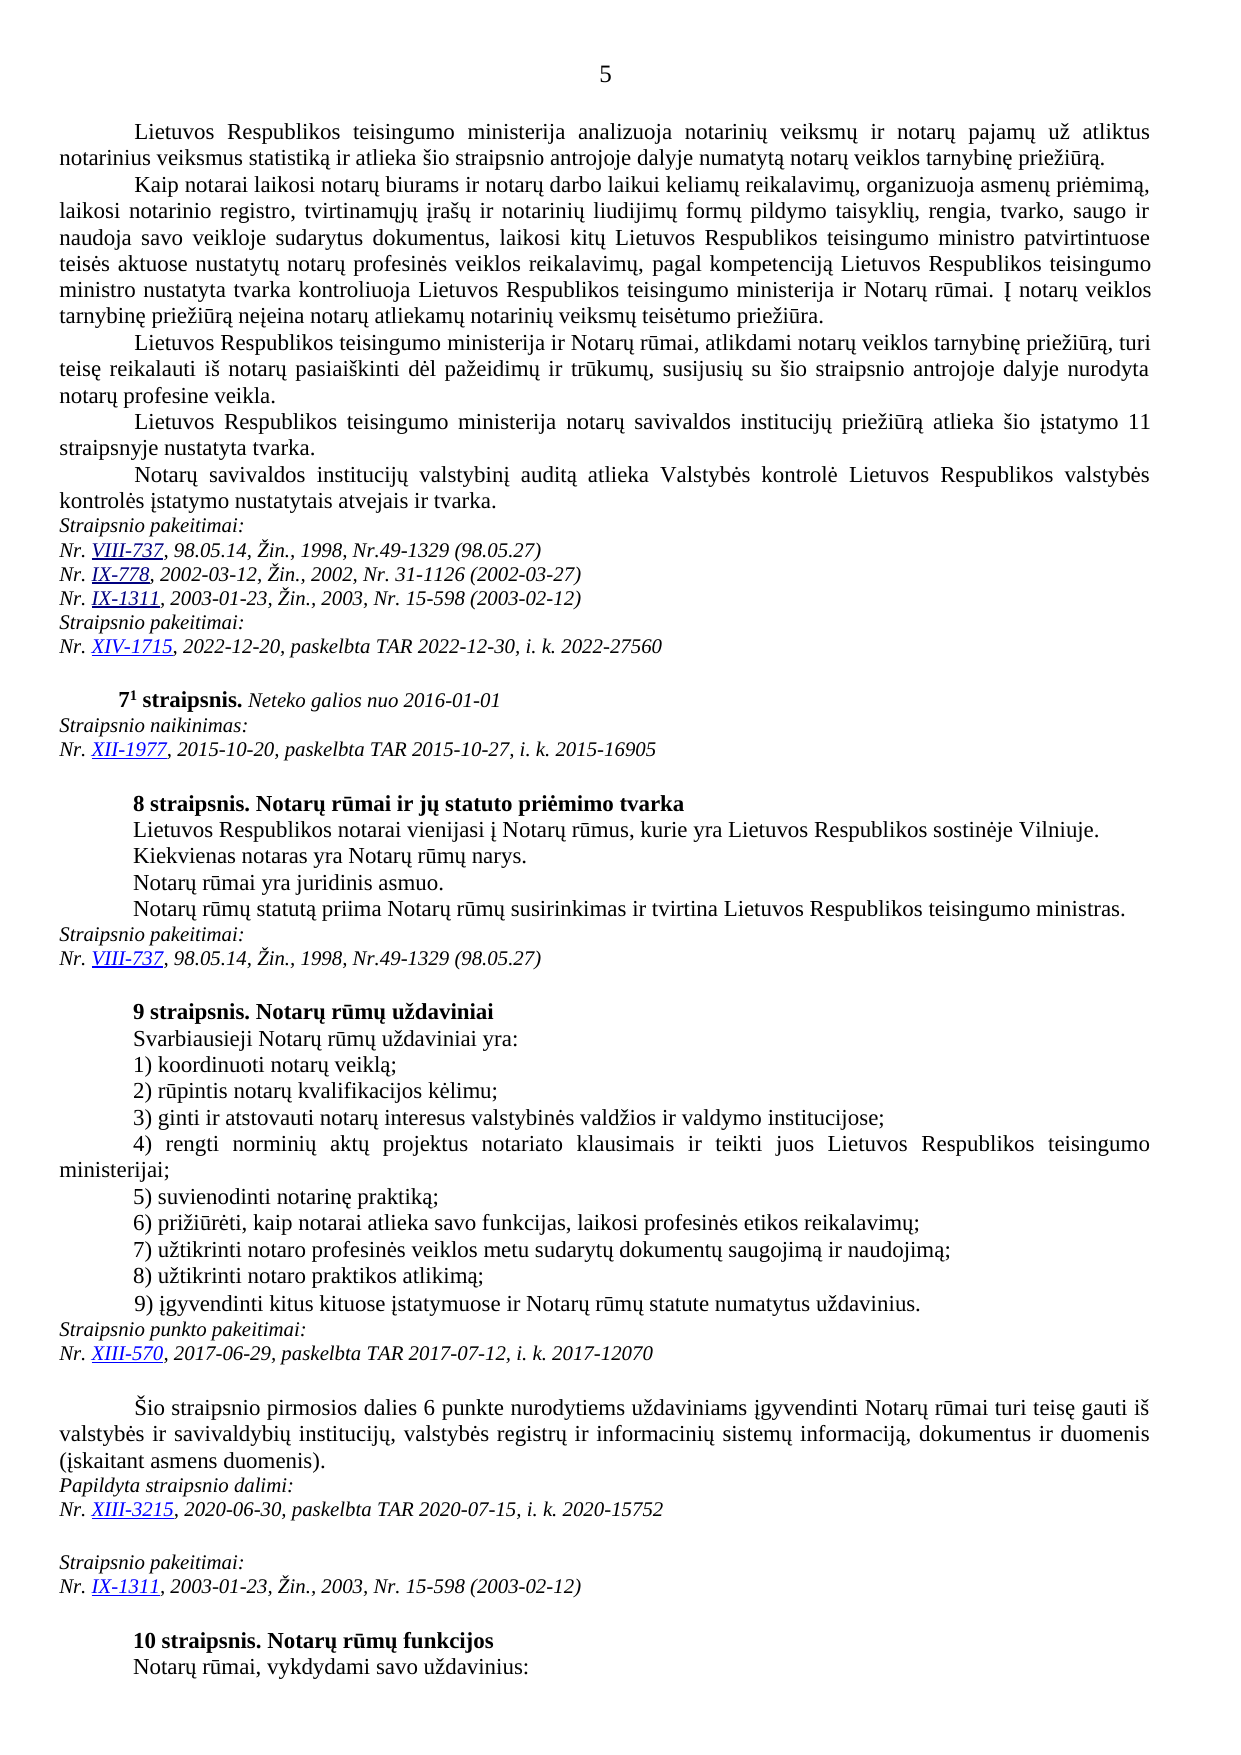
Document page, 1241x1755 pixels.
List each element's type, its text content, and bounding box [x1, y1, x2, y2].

text Šio straipsnio pirmosios dalies 6 punkte nurodytiems uždaviniams įgyvendinti Notarų rūmai turi teisę gauti iš valstybės ir savivaldybių institucijų, valstybės registrų ir informacinių sistemų informaciją, dokumentus ir duomenis (įskaitant asmens duomenis). [59, 1394, 1152, 1473]
text 3) ginti ir atstovauti notarų interesus valstybinės valdžios ir valdymo institucijose; [59, 1104, 1152, 1130]
text Nr. IX-778, 2002-03-12, Žin., 2002, Nr. 31-1126 (2002-03-27) [59, 562, 1152, 586]
text 9) įgyvendinti kitus kituose įstatymuose ir Notarų rūmų statute numatytus uždavinius. [59, 1288, 1152, 1317]
text Nr. IX-1311, 2003-01-23, Žin., 2003, Nr. 15-598 (2003-02-12) [59, 586, 1152, 610]
text Nr. XIII-3215, 2020-06-30, paskelbta TAR 2020-07-15, i. k. 2020-15752 [59, 1497, 1152, 1521]
text 5) suvienodinti notarinę praktiką; [59, 1183, 1152, 1209]
text 7) užtikrinti notaro profesinės veiklos metu sudarytų dokumentų saugojimą ir naudojimą; [59, 1236, 1152, 1262]
text 8) užtikrinti notaro praktikos atlikimą; [59, 1262, 1152, 1288]
text Lietuvos Respublikos notarai vienijasi į Notarų rūmus, kurie yra Lietuvos Respublikos sostinėje Vilniuje. [59, 816, 1152, 842]
text Nr. XIV-1715, 2022-12-20, paskelbta TAR 2022-12-30, i. k. 2022-27560 [59, 634, 1152, 658]
text 10 straipsnis. Notarų rūmų funkcijos [59, 1627, 1152, 1653]
text Lietuvos Respublikos teisingumo ministerija ir Notarų rūmai, atlikdami notarų veiklos tarnybinę priežiūrą, turi teisę reikalauti iš notarų pasiaiškinti dėl pažeidimų ir trūkumų, susijusių su šio straipsnio antrojoje dalyje nurodyta notarų profesine veikla. [59, 329, 1152, 408]
text 71 straipsnis. Neteko galios nuo 2016-01-01 [59, 687, 1152, 713]
text Lietuvos Respublikos teisingumo ministerija notarų savivaldos institucijų priežiūrą atlieka šio įstatymo 11 straipsnyje nustatyta tvarka. [59, 408, 1152, 461]
text Lietuvos Respublikos teisingumo ministerija analizuoja notarinių veiksmų ir notarų pajamų už atliktus notarinius veiksmus statistiką ir atlieka šio straipsnio antrojoje dalyje numatytą notarų veiklos tarnybinę priežiūrą. [59, 118, 1152, 171]
text Nr. IX-1311, 2003-01-23, Žin., 2003, Nr. 15-598 (2003-02-12) [59, 1574, 1152, 1598]
text 1) koordinuoti notarų veiklą; [59, 1051, 1152, 1077]
text Straipsnio pakeitimai: [59, 1550, 1152, 1574]
text Nr. XIII-570, 2017-06-29, paskelbta TAR 2017-07-12, i. k. 2017-12070 [59, 1341, 1152, 1365]
text Straipsnio punkto pakeitimai: [59, 1317, 1152, 1341]
text Notarų savivaldos institucijų valstybinį auditą atlieka Valstybės kontrolė Lietuvos Respublikos valstybės kontrolės įstatymo nustatytais atvejais ir tvarka. [59, 461, 1152, 513]
text 9 straipsnis. Notarų rūmų uždaviniai [59, 998, 1152, 1025]
text Notarų rūmai, vykdydami savo uždavinius: [59, 1653, 1152, 1679]
text Nr. XII-1977, 2015-10-20, paskelbta TAR 2015-10-27, i. k. 2015-16905 [59, 737, 1152, 761]
text Kiekvienas notaras yra Notarų rūmų narys. [59, 842, 1152, 869]
text Straipsnio pakeitimai: [59, 513, 1152, 537]
text Notarų rūmai yra juridinis asmuo. [59, 869, 1152, 895]
text Straipsnio naikinimas: [59, 713, 1152, 737]
text 6) prižiūrėti, kaip notarai atlieka savo funkcijas, laikosi profesinės etikos reikalavimų; [59, 1209, 1152, 1236]
text Svarbiausieji Notarų rūmų uždaviniai yra: [59, 1025, 1152, 1051]
text 8 straipsnis. Notarų rūmai ir jų statuto priėmimo tvarka [59, 790, 1152, 816]
text Nr. VIII-737, 98.05.14, Žin., 1998, Nr.49-1329 (98.05.27) [59, 537, 1152, 562]
text Straipsnio pakeitimai: [59, 922, 1152, 946]
text Nr. VIII-737, 98.05.14, Žin., 1998, Nr.49-1329 (98.05.27) [59, 946, 1152, 970]
text Papildyta straipsnio dalimi: [59, 1473, 1152, 1497]
text Straipsnio pakeitimai: [59, 610, 1152, 634]
text 4) rengti norminių aktų projektus notariato klausimais ir teikti juos Lietuvos Respublikos teisingumo ministerijai; [59, 1130, 1152, 1183]
text Kaip notarai laikosi notarų biurams ir notarų darbo laikui keliamų reikalavimų, organizuoja asmenų priėmimą, laikosi notarinio registro, tvirtinamųjų įrašų ir notarinių liudijimų formų pildymo taisyklių, rengia, tvarko, saugo ir naudoja savo veikloje sudarytus dokumentus, laikosi kitų Lietuvos Respublikos teisingumo ministro patvirtintuose teisės aktuose nustatytų notarų profesinės veiklos reikalavimų, pagal kompetenciją Lietuvos Respublikos teisingumo ministro nustatyta tvarka kontroliuoja Lietuvos Respublikos teisingumo ministerija ir Notarų rūmai. Į notarų veiklos tarnybinę priežiūrą neįeina notarų atliekamų notarinių veiksmų teisėtumo priežiūra. [59, 171, 1152, 329]
text 2) rūpintis notarų kvalifikacijos kėlimu; [59, 1077, 1152, 1104]
text Notarų rūmų statutą priima Notarų rūmų susirinkimas ir tvirtina Lietuvos Respublikos teisingumo ministras. [59, 895, 1152, 922]
